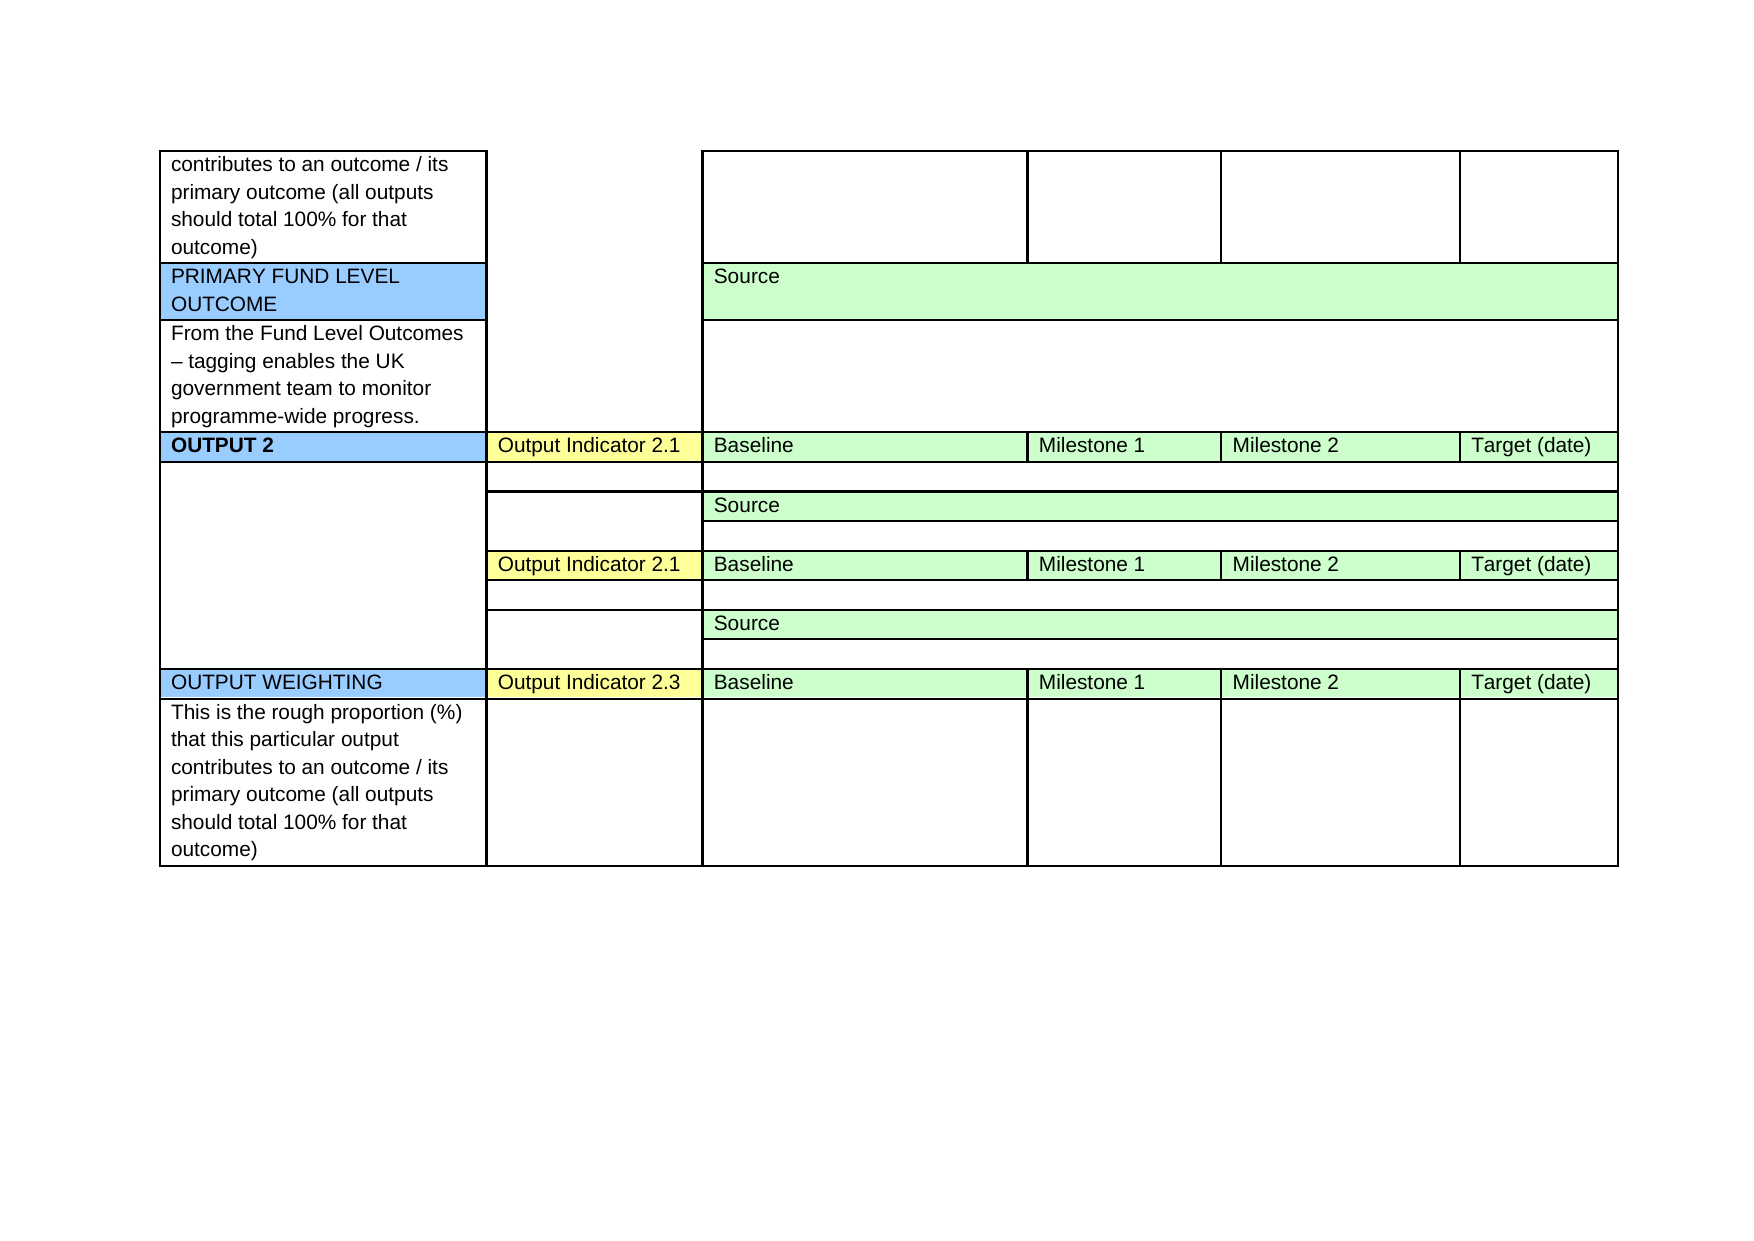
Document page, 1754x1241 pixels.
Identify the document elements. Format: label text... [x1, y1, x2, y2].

table_cell Source [704, 493, 1617, 520]
table_cell Output Indicator 2.1 [488, 552, 701, 579]
table_cell [1222, 700, 1459, 864]
table_cell [1460, 463, 1617, 490]
table_cell [488, 700, 701, 864]
table_cell [488, 262, 701, 319]
table_cell Milestone 2 [1222, 433, 1459, 461]
table_cell [488, 638, 701, 668]
table_cell contributes to an outcome / its primary outcome (all outputs should total 100% for that outcome) [161, 152, 485, 262]
table_cell [488, 319, 701, 431]
table_cell [1461, 700, 1617, 864]
table_cell From the Fund Level Outcomes – tagging enables the UK government team to monitor programme-wide progress. [161, 321, 485, 431]
table_cell [1028, 463, 1221, 490]
table_cell [1221, 463, 1460, 490]
table_cell [1028, 581, 1221, 609]
table_cell Baseline [704, 670, 1026, 697]
table_cell Target (date) [1461, 552, 1617, 579]
table_cell OUTPUT WEIGHTING [161, 670, 485, 697]
table_cell PRIMARY FUND LEVEL OUTCOME [161, 264, 485, 319]
table_cell [1221, 321, 1460, 431]
table_cell [488, 463, 701, 490]
table_cell Milestone 1 [1029, 670, 1220, 697]
table_cell OUTPUT 2 [161, 433, 485, 461]
table_cell [1460, 321, 1617, 431]
table_cell [704, 321, 1027, 431]
table_cell [488, 581, 701, 609]
table_cell Source [704, 611, 1617, 638]
table_cell Milestone 1 [1029, 433, 1220, 461]
table_cell Output Indicator 2.1 [488, 433, 701, 461]
table_cell [1028, 321, 1221, 431]
table_cell Milestone 2 [1222, 552, 1459, 579]
table_cell [1029, 152, 1220, 262]
table_cell Target (date) [1461, 433, 1617, 461]
table_cell Source [704, 264, 1617, 319]
table_cell This is the rough proportion (%) that this particular output contributes to an outcome / its primary outcome (all outputs should total 100% for that outcome) [161, 700, 485, 864]
table_cell [704, 581, 1027, 609]
table_cell [1222, 152, 1459, 262]
table_cell [488, 493, 701, 520]
table_cell [1460, 581, 1617, 609]
table_cell [704, 700, 1026, 864]
table_cell [1221, 581, 1460, 609]
table_cell [704, 640, 1617, 668]
table_cell Target (date) [1461, 670, 1617, 697]
table_cell Output Indicator 2.3 [488, 670, 701, 697]
table_cell Milestone 1 [1029, 552, 1220, 579]
table_cell Baseline [704, 552, 1026, 579]
table_cell [161, 463, 485, 668]
table_cell [704, 522, 1617, 549]
table_cell [704, 463, 1027, 490]
table_cell [704, 152, 1026, 262]
table_cell [488, 150, 701, 262]
table_cell [488, 520, 701, 549]
table_cell Milestone 2 [1222, 670, 1459, 697]
table_cell [1029, 700, 1220, 864]
table_cell [488, 611, 701, 638]
table_cell [1461, 152, 1617, 262]
table_cell Baseline [704, 433, 1026, 461]
